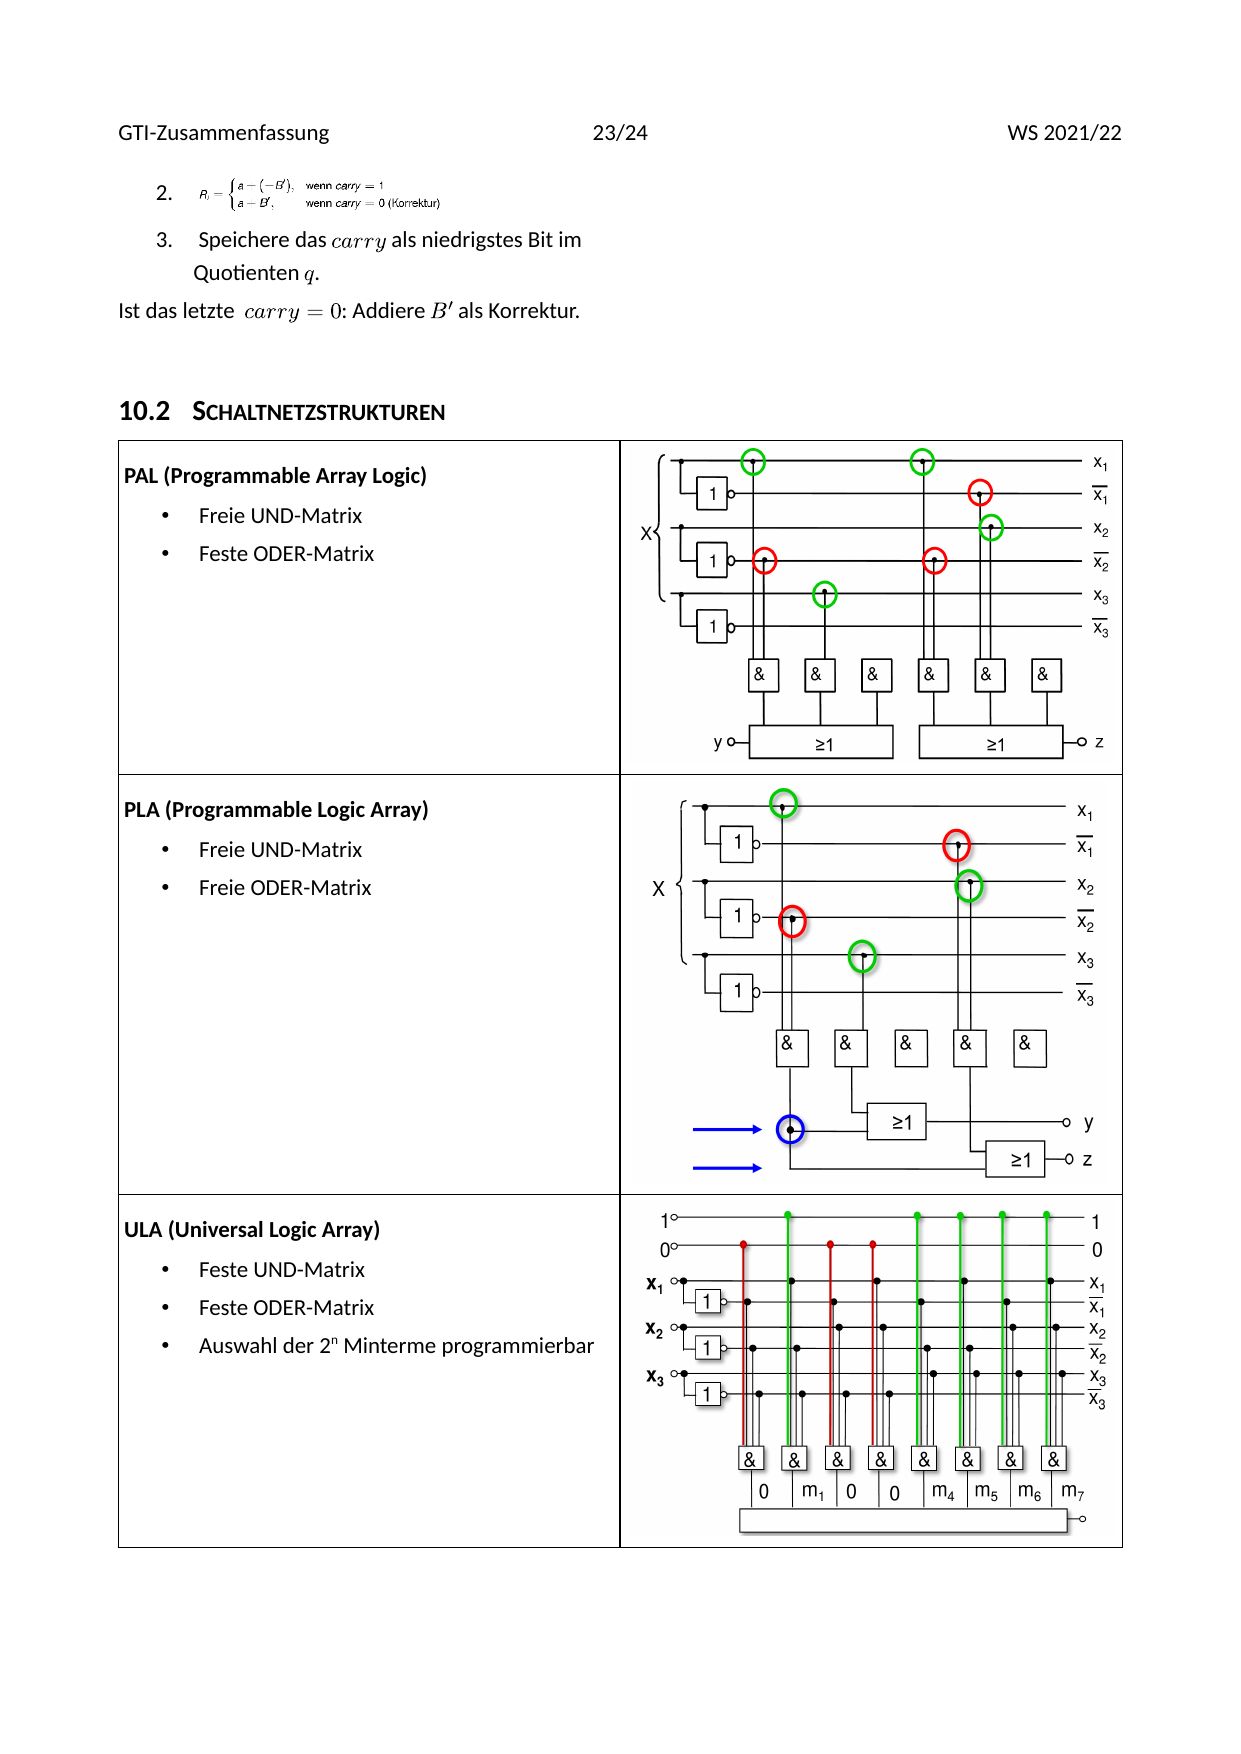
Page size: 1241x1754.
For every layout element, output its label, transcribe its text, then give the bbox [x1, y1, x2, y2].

table_cell ULA (Universal Logic Array) Feste UND-Matrix Feste ODER-Matrix Auswahl der 2n Minterme programmierbar [119, 1195, 619, 1547]
table_header PAL (Programmable Array Logic) Freie UND-Matrix Feste ODER-Matrix [119, 441, 619, 774]
subtitle Schaltnetzstrukturen [118, 392, 1122, 428]
picture [626, 1200, 1116, 1536]
picture [193, 175, 443, 216]
table_cell [621, 1195, 1122, 1547]
table_header [621, 441, 1122, 774]
table_cell [621, 775, 1122, 1194]
table_cell PLA (Programmable Logic Array) Freie UND-Matrix Freie ODER-Matrix [119, 775, 619, 1194]
picture [633, 780, 1109, 1183]
table_cell [620, 176, 1122, 334]
table_header Restoring Division In jedem Schritt wird versuchsweise eine Subtraktion ausgeführt und bei negativem Rest rückgängig gemacht. Non-performing Division Der Partialrest wird nur dann durch die Differenz ersetzt, wenn diese nicht-negativ war. Non-Restoring Division Nach einer Subtraktion wird mit einem eventuell entstehenden negativen Rest weitergearbeitet. Statt Subtraktionen werden in diesem Fall Additionen vorgenommen, bis der Partialrest dadurch wieder nichtnegativ geworden ist. Endet das Verfahren mit einem negativen Partialrest, muss daraus durch einen Korrekturschritt der entsprechende positive Rest berechnet werden. Wiederhole für jede Stelle von : Schiebe und um eins nach links. Speichere das als niedrigstes Bit im Quotienten . Ist das letzte : Addiere als Korrektur. [118, 176, 620, 334]
picture [626, 446, 1117, 764]
